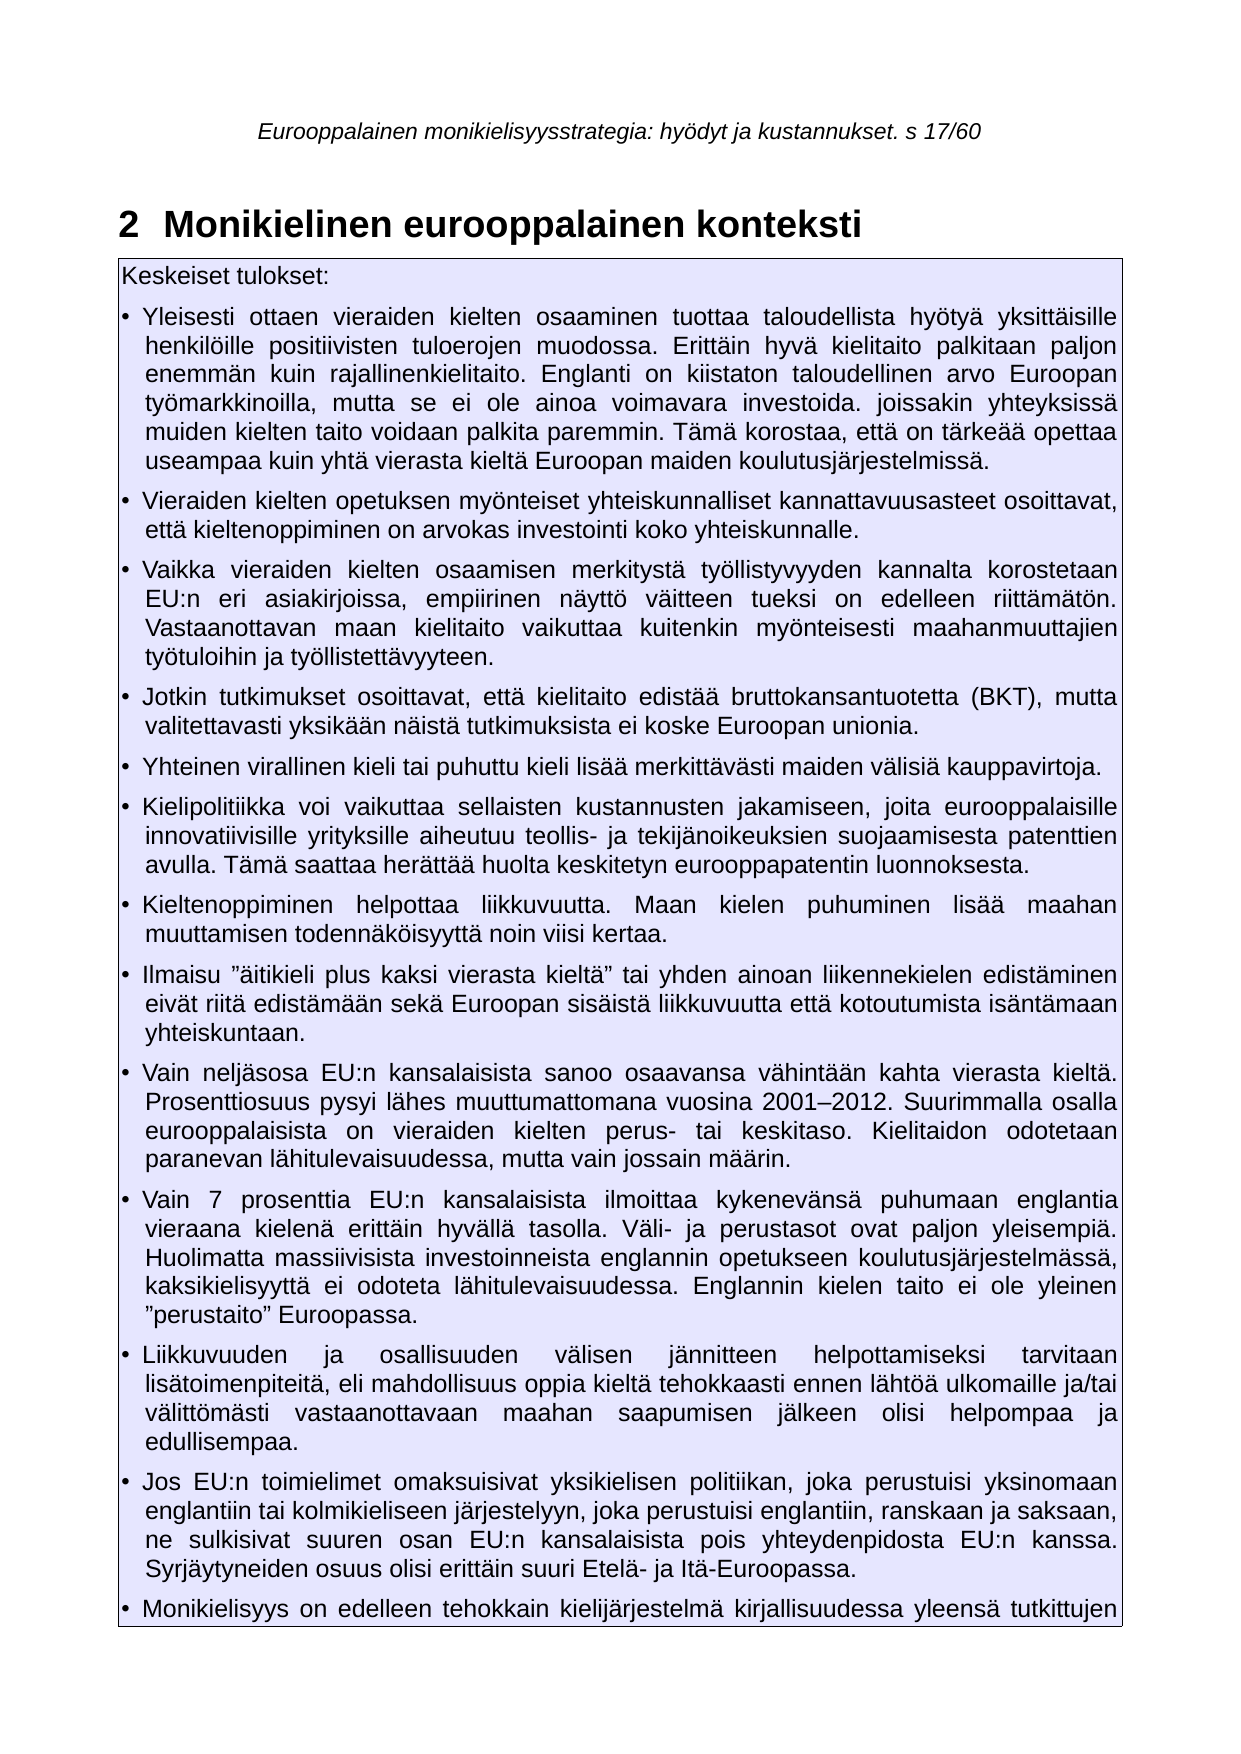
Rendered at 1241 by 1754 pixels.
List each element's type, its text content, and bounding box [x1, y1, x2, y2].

list Jotkin tutkimukset osoittavat, että kielitaito edistää bruttokansantuotetta (BKT), mutta valitettavasti yksikään näistä tutkimuksista ei koske Euroopan unionia. [119, 679, 1122, 740]
list Vieraiden kielten opetuksen myönteiset yhteiskunnalliset kannattavuusasteet osoittavat, että kieltenoppiminen on arvokas investointi koko yhteiskunnalle. [119, 483, 1122, 544]
list Kielipolitiikka voi vaikuttaa sellaisten kustannusten jakamiseen, joita eurooppalaisille innovatiivisille yrityksille aiheutuu teollis- ja tekijänoikeuksien suojaamisesta patenttien avulla. Tämä saattaa herättää huolta keskitetyn eurooppapatentin luonnoksesta. [119, 789, 1122, 879]
list Vain 7 prosenttia EU:n kansalaisista ilmoittaa kykenevänsä puhumaan englantia vieraana kielenä erittäin hyvällä tasolla. Väli- ja perustasot ovat paljon yleisempiä. Huolimatta massiivisista investoinneista englannin opetukseen koulutusjärjestelmässä, kaksikielisyyttä ei odoteta lähitulevaisuudessa. Englannin kielen taito ei ole yleinen ”perustaito” Euroopassa. [119, 1182, 1122, 1329]
list Ilmaisu ”äitikieli plus kaksi vierasta kieltä” tai yhden ainoan liikennekielen edistäminen eivät riitä edistämään sekä Euroopan sisäistä liikkuvuutta että kotoutumista isäntämaan yhteiskuntaan. [119, 957, 1122, 1046]
list Yleisesti ottaen vieraiden kielten osaaminen tuottaa taloudellista hyötyä yksittäisille henkilöille positiivisten tuloerojen muodossa. Erittäin hyvä kielitaito palkitaan paljon enemmän kuin rajallinenkielitaito. Englanti on kiistaton taloudellinen arvo Euroopan työmarkkinoilla, mutta se ei ole ainoa voimavara investoida. joissakin yhteyksissä muiden kielten taito voidaan palkita paremmin. Tämä korostaa, että on tärkeää opettaa useampaa kuin yhtä vierasta kieltä Euroopan maiden koulutusjärjestelmissä. [119, 299, 1122, 474]
list Vain neljäsosa EU:n kansalaisista sanoo osaavansa vähintään kahta vierasta kieltä. Prosenttiosuus pysyi lähes muuttumattomana vuosina 2001–2012. Suurimmalla osalla eurooppalaisista on vieraiden kielten perus- tai keskitaso. Kielitaidon odotetaan paranevan lähitulevaisuudessa, mutta vain jossain määrin. [119, 1055, 1122, 1173]
list Kieltenoppiminen helpottaa liikkuvuutta. Maan kielen puhuminen lisää maahan muuttamisen todennäköisyyttä noin viisi kertaa. [119, 887, 1122, 948]
subtitle Monikielinen eurooppalainen konteksti [118, 202, 1122, 246]
list Jos EU:n toimielimet omaksuisivat yksikielisen politiikan, joka perustuisi yksinomaan englantiin tai kolmikieliseen järjestelyyn, joka perustuisi englantiin, ranskaan ja saksaan, ne sulkisivat suuren osan EU:n kansalaisista pois yhteydenpidosta EU:n kanssa. Syrjäytyneiden osuus olisi erittäin suuri Etelä- ja Itä-Euroopassa. [119, 1464, 1122, 1582]
list Yhteinen virallinen kieli tai puhuttu kieli lisää merkittävästi maiden välisiä kauppavirtoja. [119, 749, 1122, 781]
text Keskeiset tulokset: [119, 259, 1122, 290]
list Vaikka vieraiden kielten osaamisen merkitystä työllistyvyyden kannalta korostetaan EU:n eri asiakirjoissa, empiirinen näyttö väitteen tueksi on edelleen riittämätön. Vastaanottavan maan kielitaito vaikuttaa kuitenkin myönteisesti maahanmuuttajien työtuloihin ja työllistettävyyteen. [119, 552, 1122, 671]
list Liikkuvuuden ja osallisuuden välisen jännitteen helpottamiseksi tarvitaan lisätoimenpiteitä, eli mahdollisuus oppia kieltä tehokkaasti ennen lähtöä ulkomaille ja/tai välittömästi vastaanottavaan maahan saapumisen jälkeen olisi helpompaa ja edullisempaa. [119, 1337, 1122, 1456]
list Monikielisyys on edelleen tehokkain kielijärjestelmä kirjallisuudessa yleensä tutkittujen [119, 1591, 1122, 1626]
